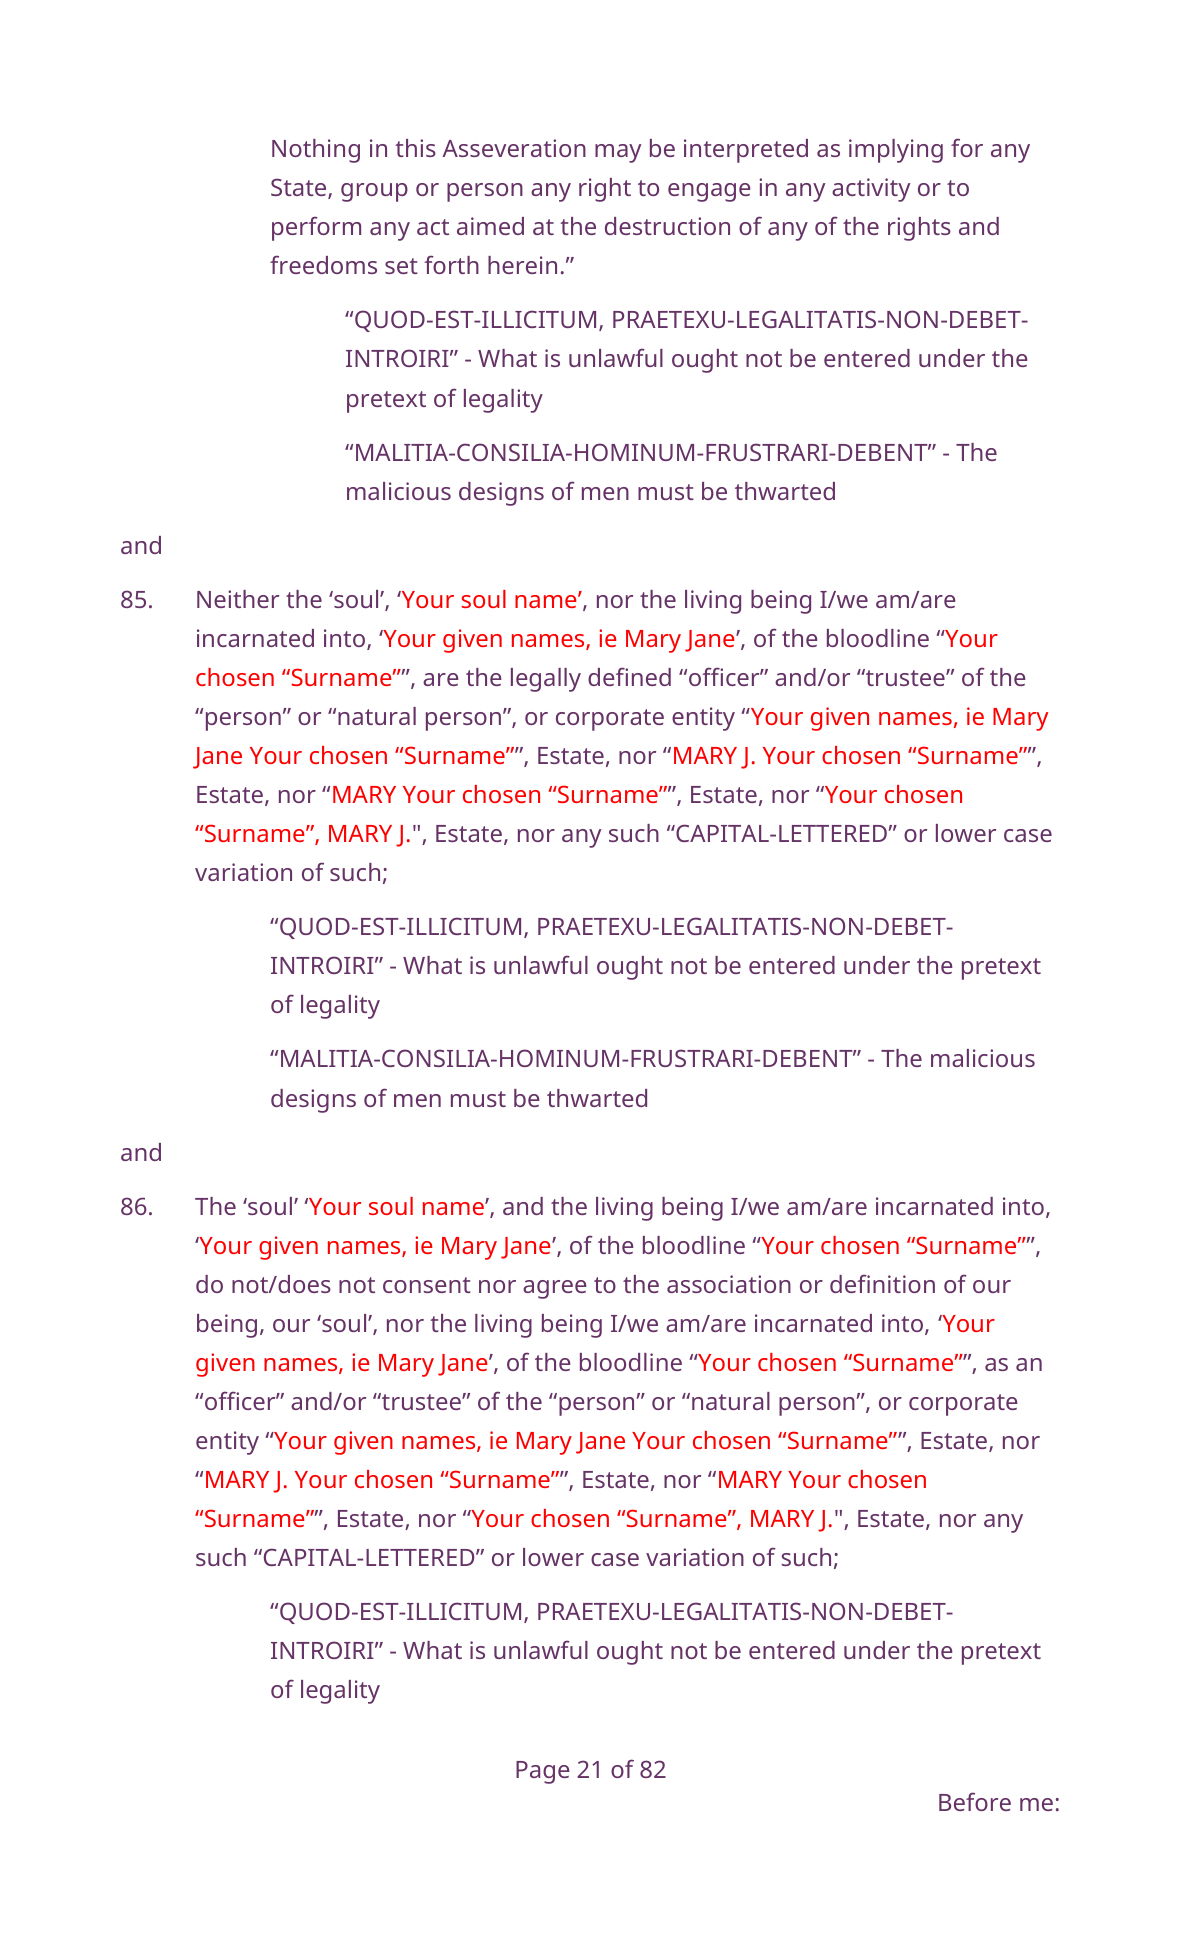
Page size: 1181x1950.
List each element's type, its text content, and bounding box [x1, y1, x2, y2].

list “QUOD-EST-ILLICITUM, PRAETEXU-LEGALITATIS-NON-DEBET-INTROIRI” - What is unlawful ought not be entered under the pretext of legality [232, 1595, 1061, 1706]
list “MALITIA-CONSILIA-HOMINUM-FRUSTRARI-DEBENT” - The malicious designs of men must be thwarted [307, 435, 1061, 507]
list “QUOD-EST-ILLICITUM, PRAETEXU-LEGALITATIS-NON-DEBET-INTROIRI” - What is unlawful ought not be entered under the pretext of legality [307, 303, 1061, 414]
list “MALITIA-CONSILIA-HOMINUM-FRUSTRARI-DEBENT” - The malicious designs of men must be thwarted [232, 1042, 1061, 1114]
list and [120, 528, 1061, 561]
list and [120, 1135, 1061, 1168]
list The ‘soul’ ‘Your soul name’, and the living being I/we am/are incarnated into, ‘Your given names, ie Mary Jane’, of the bloodline “Your chosen “Surname””, do not/does not consent nor agree to the association or definition of our being, our ‘soul’, nor the living being I/we am/are incarnated into, ‘Your given names, ie Mary Jane’, of the bloodline “Your chosen “Surname””, as an “officer” and/or “trustee” of the “person” or “natural person”, or corporate entity “Your given names, ie Mary Jane Your chosen “Surname””, Estate, nor “MARY J. Your chosen “Surname””, Estate, nor “MARY Your chosen “Surname””, Estate, nor “Your chosen “Surname”, MARY J.", Estate, nor any such “CAPITAL-LETTERED” or lower case variation of such; [120, 1189, 1061, 1574]
list “QUOD-EST-ILLICITUM, PRAETEXU-LEGALITATIS-NON-DEBET-INTROIRI” - What is unlawful ought not be entered under the pretext of legality [232, 910, 1061, 1021]
list Nothing in this Asseveration may be interpreted as implying for any State, group or person any right to engage in any activity or to perform any act aimed at the destruction of any of the rights and freedoms set forth herein.” [232, 132, 1061, 282]
list Neither the ‘soul’, ‘Your soul name’, nor the living being I/we am/are incarnated into, ‘Your given names, ie Mary Jane’, of the bloodline “Your chosen “Surname””, are the legally defined “officer” and/or “trustee” of the “person” or “natural person”, or corporate entity “Your given names, ie Mary Jane Your chosen “Surname””, Estate, nor “MARY J. Your chosen “Surname””, Estate, nor “MARY Your chosen “Surname””, Estate, nor “Your chosen “Surname”, MARY J.", Estate, nor any such “CAPITAL-LETTERED” or lower case variation of such; [120, 583, 1061, 889]
